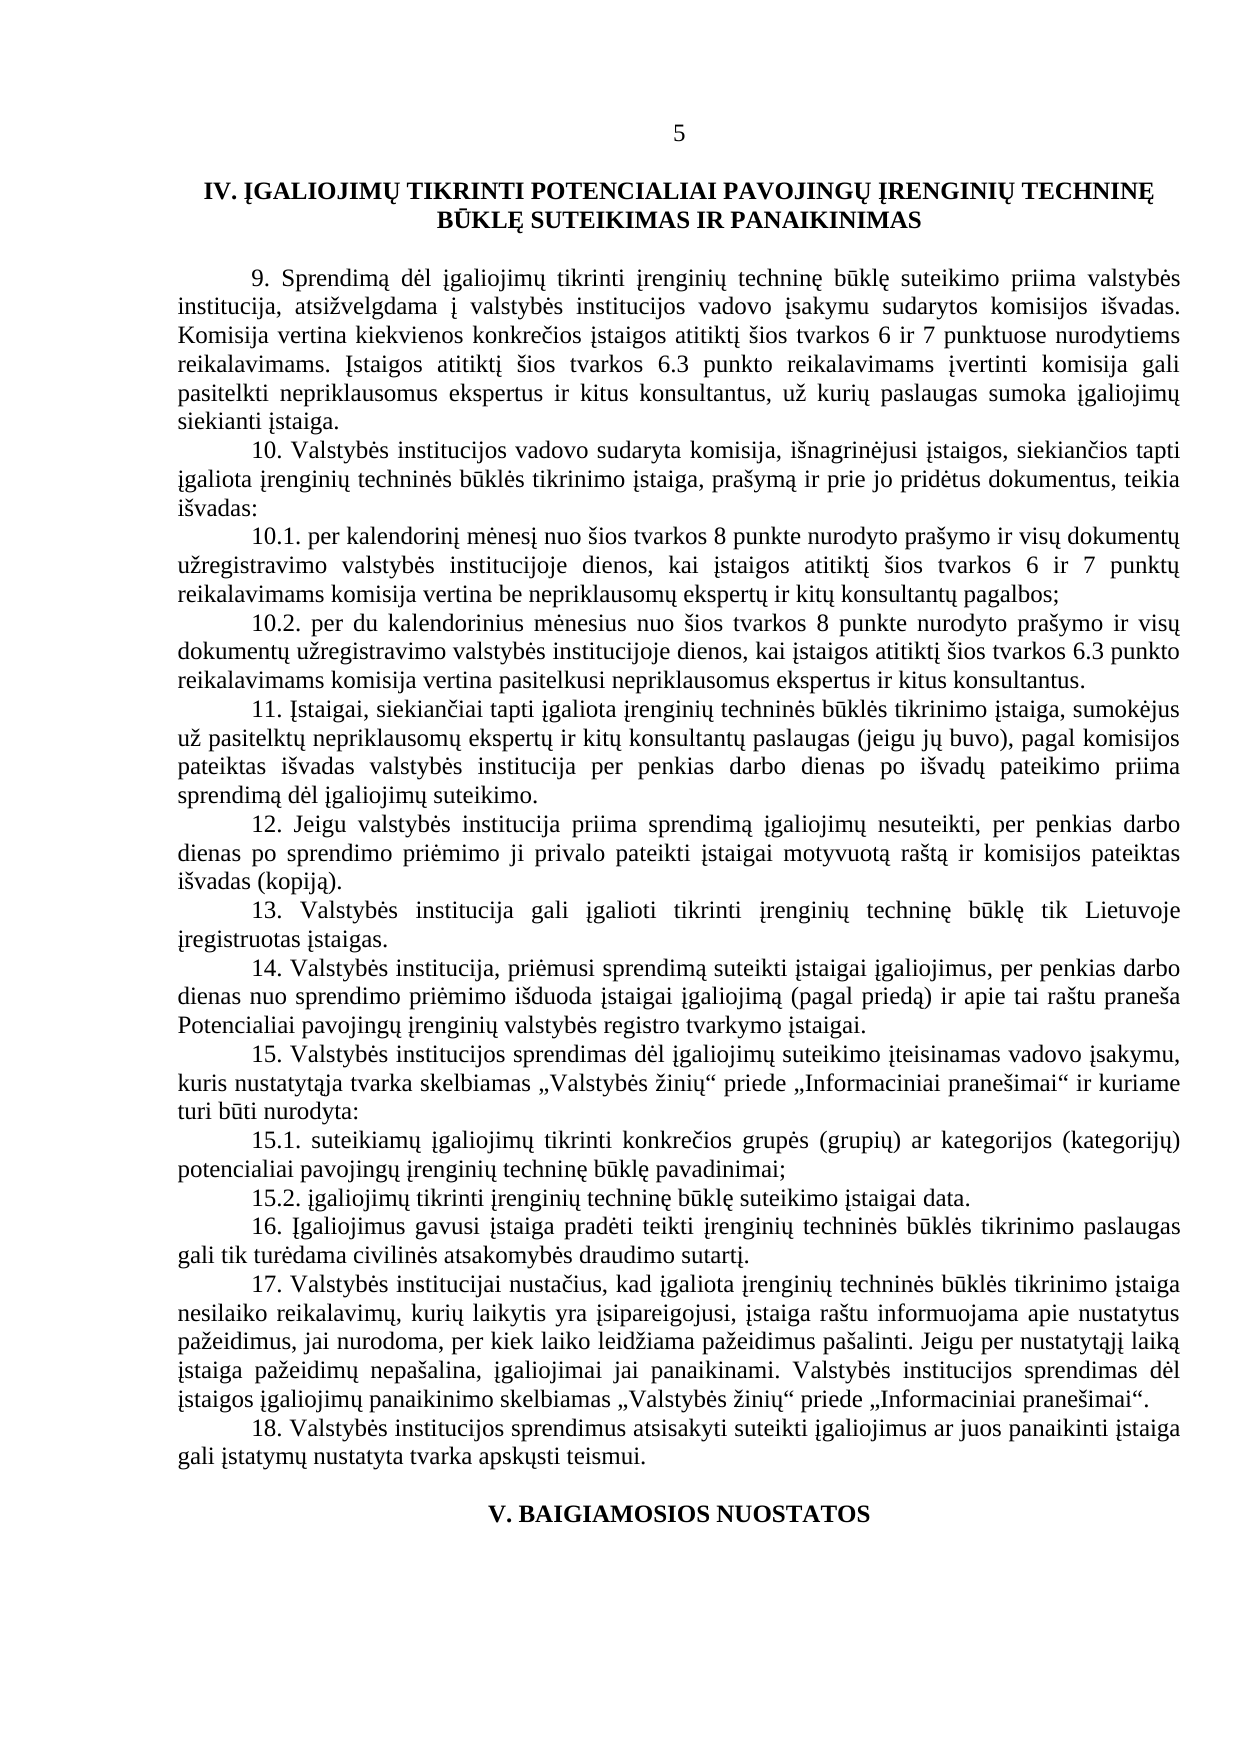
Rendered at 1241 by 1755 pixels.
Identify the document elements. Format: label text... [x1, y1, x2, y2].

text 9. Sprendimą dėl įgaliojimų tikrinti įrenginių techninę būklę suteikimo priima valstybės institucija, atsižvelgdama į valstybės institucijos vadovo įsakymu sudarytos komisijos išvadas. Komisija vertina kiekvienos konkrečios įstaigos atitiktį šios tvarkos 6 ir 7 punktuose nurodytiems reikalavimams. Įstaigos atitiktį šios tvarkos 6.3 punkto reikalavimams įvertinti komisija gali pasitelkti nepriklausomus ekspertus ir kitus konsultantus, už kurių paslaugas sumoka įgaliojimų siekianti įstaiga. [177, 263, 1181, 435]
text V. BAIGIAMOSIOS NUOSTATOS [177, 1499, 1181, 1528]
text 16. Įgaliojimus gavusi įstaiga pradėti teikti įrenginių techninės būklės tikrinimo paslaugas gali tik turėdama civilinės atsakomybės draudimo sutartį. [177, 1211, 1181, 1269]
text 10.1. per kalendorinį mėnesį nuo šios tvarkos 8 punkte nurodyto prašymo ir visų dokumentų užregistravimo valstybės institucijoje dienos, kai įstaigos atitiktį šios tvarkos 6 ir 7 punktų reikalavimams komisija vertina be nepriklausomų ekspertų ir kitų konsultantų pagalbos; [177, 521, 1181, 608]
text 17. Valstybės institucijai nustačius, kad įgaliota įrenginių techninės būklės tikrinimo įstaiga nesilaiko reikalavimų, kurių laikytis yra įsipareigojusi, įstaiga raštu informuojama apie nustatytus pažeidimus, jai nurodoma, per kiek laiko leidžiama pažeidimus pašalinti. Jeigu per nustatytąjį laiką įstaiga pažeidimų nepašalina, įgaliojimai jai panaikinami. Valstybės institucijos sprendimas dėl įstaigos įgaliojimų panaikinimo skelbiamas „Valstybės žinių“ priede „Informaciniai pranešimai“. [177, 1269, 1181, 1413]
text 18. Valstybės institucijos sprendimus atsisakyti suteikti įgaliojimus ar juos panaikinti įstaiga gali įstatymų nustatyta tvarka apskųsti teismui. [177, 1413, 1181, 1470]
text 15. Valstybės institucijos sprendimas dėl įgaliojimų suteikimo įteisinamas vadovo įsakymu, kuris nustatytąja tvarka skelbiamas „Valstybės žinių“ priede „Informaciniai pranešimai“ ir kuriame turi būti nurodyta: [177, 1039, 1181, 1125]
text IV. ĮGALIOJIMŲ TIKRINTI POTENCIALIAI PAVOJINGŲ ĮRENGINIŲ TECHNINĘ BŪKLĘ SUTEIKIMAS IR PANAIKINIMAS [177, 176, 1181, 234]
text 11. Įstaigai, siekiančiai tapti įgaliota įrenginių techninės būklės tikrinimo įstaiga, sumokėjus už pasitelktų nepriklausomų ekspertų ir kitų konsultantų paslaugas (jeigu jų buvo), pagal komisijos pateiktas išvadas valstybės institucija per penkias darbo dienas po išvadų pateikimo priima sprendimą dėl įgaliojimų suteikimo. [177, 694, 1181, 809]
text 15.2. įgaliojimų tikrinti įrenginių techninę būklę suteikimo įstaigai data. [177, 1183, 1181, 1211]
text 12. Jeigu valstybės institucija priima sprendimą įgaliojimų nesuteikti, per penkias darbo dienas po sprendimo priėmimo ji privalo pateikti įstaigai motyvuotą raštą ir komisijos pateiktas išvadas (kopiją). [177, 809, 1181, 895]
text 10. Valstybės institucijos vadovo sudaryta komisija, išnagrinėjusi įstaigos, siekiančios tapti įgaliota įrenginių techninės būklės tikrinimo įstaiga, prašymą ir prie jo pridėtus dokumentus, teikia išvadas: [177, 435, 1181, 521]
text 10.2. per du kalendorinius mėnesius nuo šios tvarkos 8 punkte nurodyto prašymo ir visų dokumentų užregistravimo valstybės institucijoje dienos, kai įstaigos atitiktį šios tvarkos 6.3 punkto reikalavimams komisija vertina pasitelkusi nepriklausomus ekspertus ir kitus konsultantus. [177, 608, 1181, 694]
text 15.1. suteikiamų įgaliojimų tikrinti konkrečios grupės (grupių) ar kategorijos (kategorijų) potencialiai pavojingų įrenginių techninę būklę pavadinimai; [177, 1125, 1181, 1183]
text 13. Valstybės institucija gali įgalioti tikrinti įrenginių techninę būklę tik Lietuvoje įregistruotas įstaigas. [177, 895, 1181, 953]
text 14. Valstybės institucija, priėmusi sprendimą suteikti įstaigai įgaliojimus, per penkias darbo dienas nuo sprendimo priėmimo išduoda įstaigai įgaliojimą (pagal priedą) ir apie tai raštu praneša Potencialiai pavojingų įrenginių valstybės registro tvarkymo įstaigai. [177, 953, 1181, 1039]
